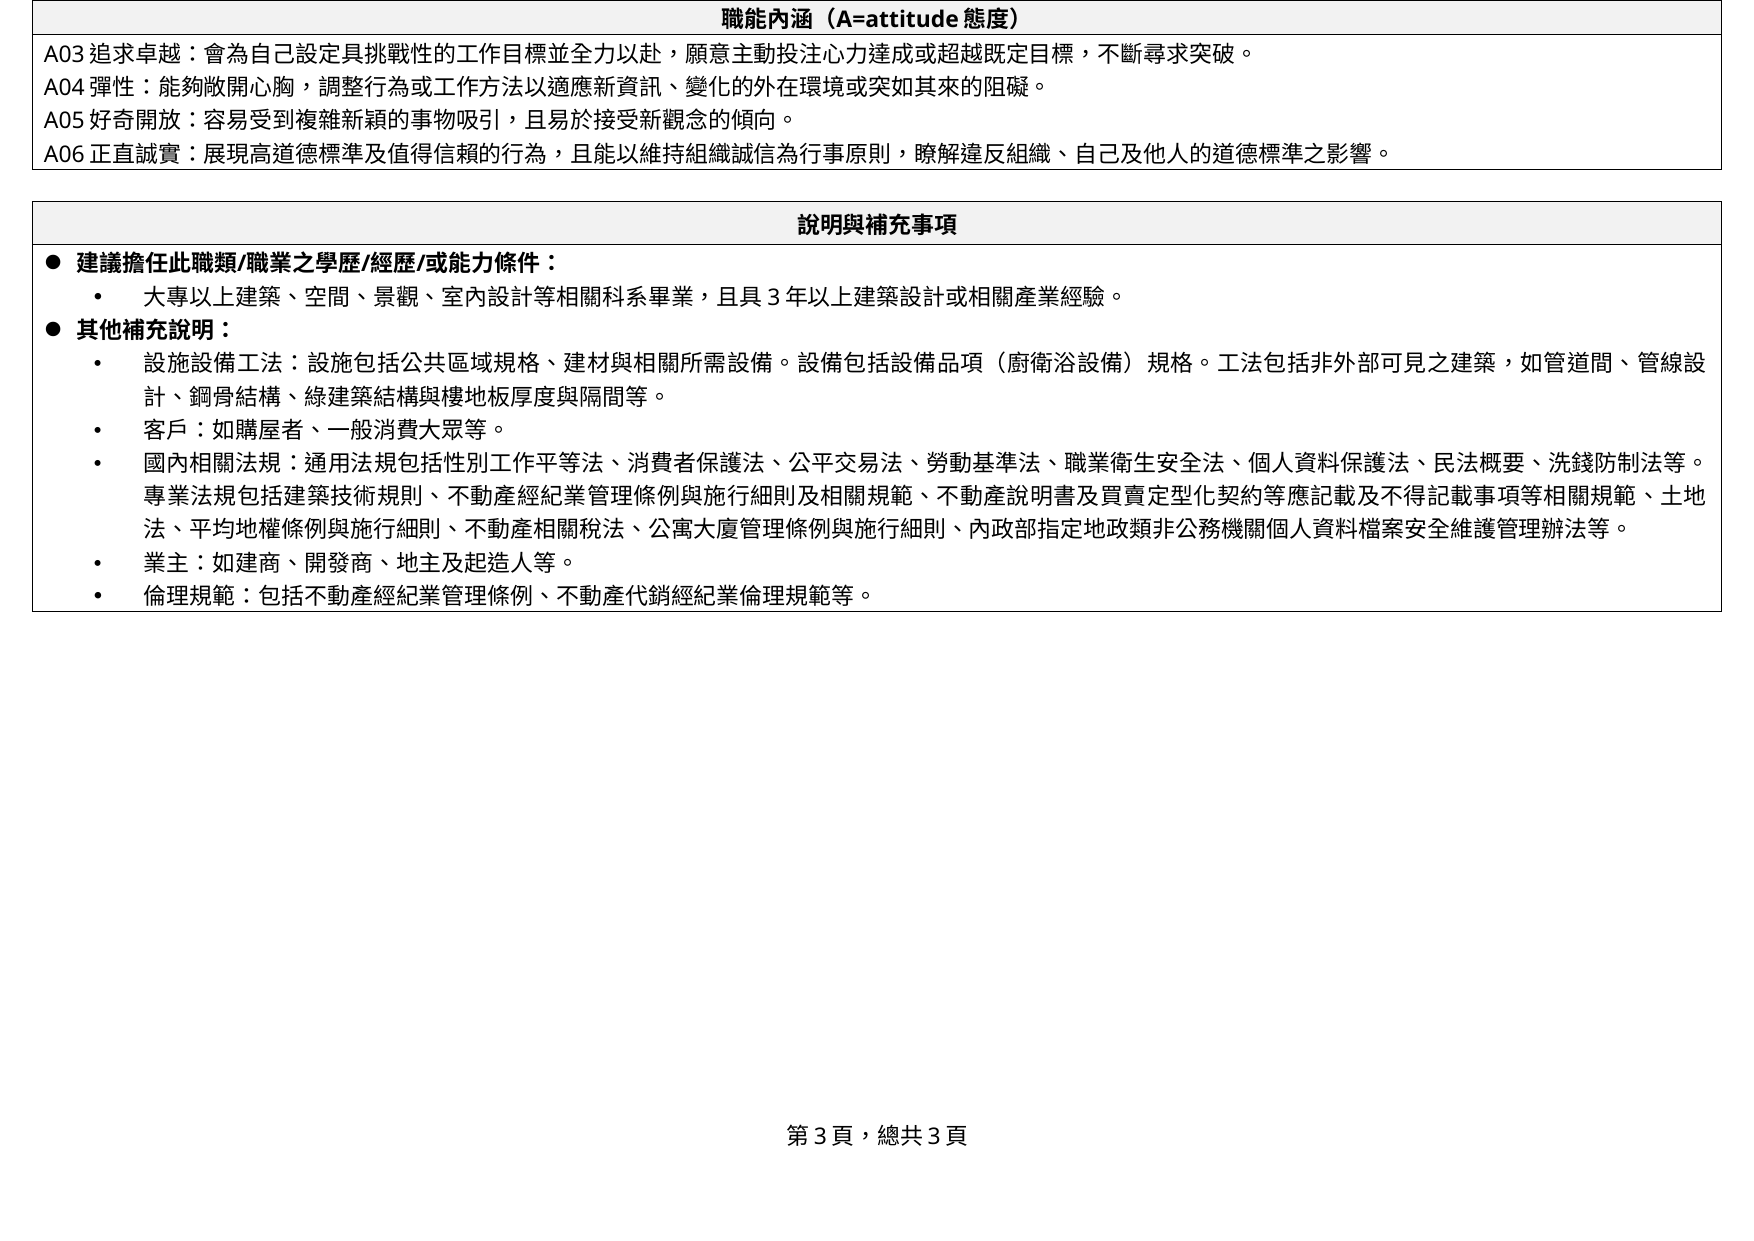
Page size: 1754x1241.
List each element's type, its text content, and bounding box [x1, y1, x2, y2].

table_header 職能內涵（A=attitude態度） [33, 1, 1721, 34]
table_cell 建議擔任此職類/職業之學歷/經歷/或能力條件： 大專以上建築、空間、景觀、室內設計等相關科系畢業，且具3年以上建築設計或相關產業經驗。 其他補充說明： 設施設備工法：設施包括公共區域規格、建材與相關所需設備。設備包括設備品項（廚衛浴設備）規格。工法包括非外部可見之建築，如管道間、管線設計、鋼骨結構、綠建築結構與樓地板厚度與隔間等。 客戶：如購屋者、一般消費大眾等。 國內相關法規：通用法規包括性別工作平等法、消費者保護法、公平交易法、勞動基準法、職業衛生安全法、個人資料保護法、民法概要、洗錢防制法等。專業法規包括建築技術規則、不動產經紀業管理條例與施行細則及相關規範、不動產說明書及買賣定型化契約等應記載及不得記載事項等相關規範、土地法、平均地權條例與施行細則、不動產相關稅法、公寓大廈管理條例與施行細則、內政部指定地政類非公務機關個人資料檔案安全維護管理辦法等。 業主：如建商、開發商、地主及起造人等。 倫理規範：包括不動產經紀業管理條例、不動產代銷經紀業倫理規範等。 [33, 245, 1721, 611]
table_cell A03追求卓越：會為自己設定具挑戰性的工作目標並全力以赴，願意主動投注心力達成或超越既定目標，不斷尋求突破。 A04彈性：能夠敞開心胸，調整行為或工作方法以適應新資訊、變化的外在環境或突如其來的阻礙。 A05好奇開放：容易受到複雜新穎的事物吸引，且易於接受新觀念的傾向。 A06正直誠實：展現高道德標準及值得信賴的行為，且能以維持組織誠信為行事原則，瞭解違反組織、自己及他人的道德標準之影響。 [33, 35, 1721, 169]
table_header 說明與補充事項 [33, 202, 1721, 244]
